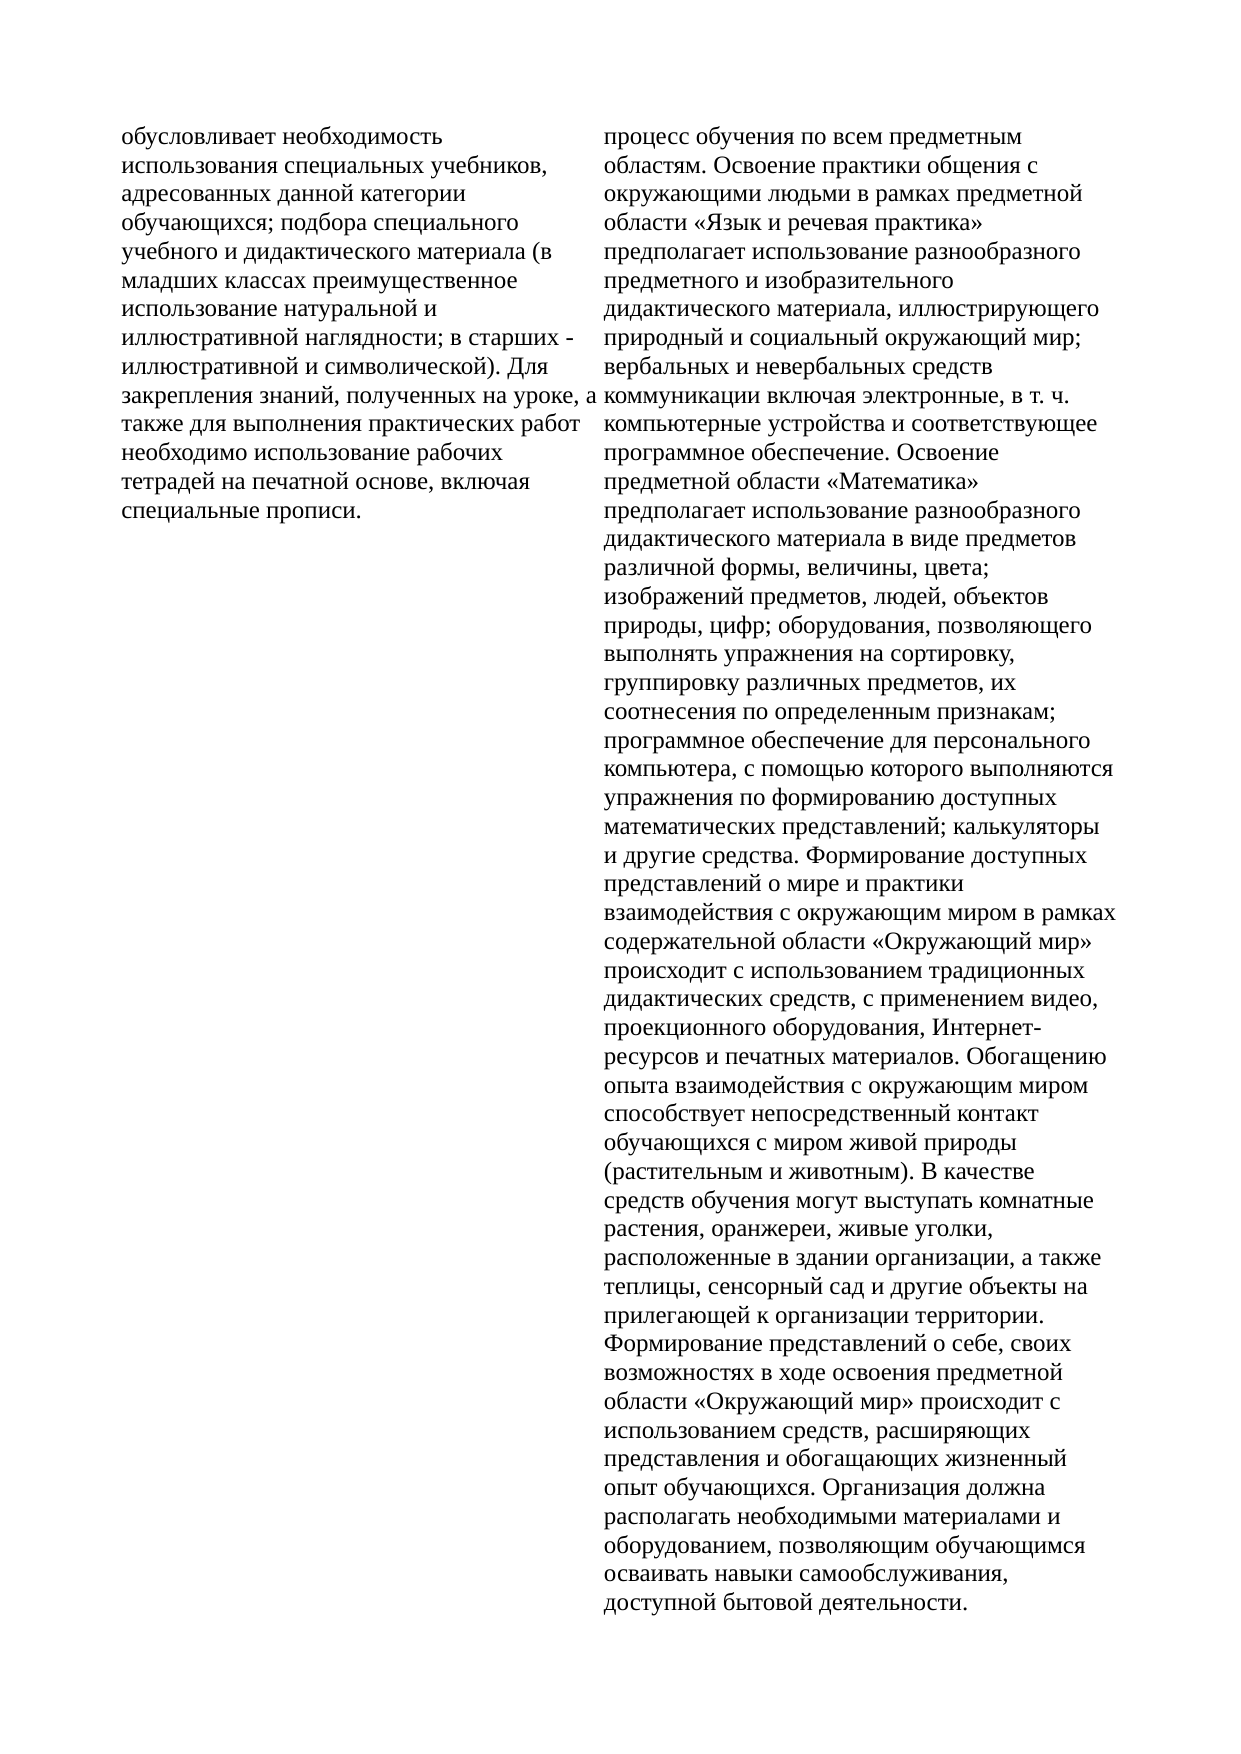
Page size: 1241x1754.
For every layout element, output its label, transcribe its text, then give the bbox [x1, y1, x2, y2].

table_cell процесс обучения по всем предметным областям. Освоение практики общения с окружающими людьми в рамках предметной области «Язык и речевая практика» предполагает использование разнообразного предметного и изобразительного дидактического материала, иллюстрирующего природный и социальный окружающий мир; вербальных и невербальных средств коммуникации включая электронные, в т. ч. компьютерные устройства и соответствующее программное обеспечение. Освоение предметной области «Математика» предполагает использование разнообразного дидактического материала в виде предметов различной формы, величины, цвета; изображений предметов, людей, объектов природы, цифр; оборудования, позволяющего выполнять упражнения на сортировку, группировку различных предметов, их соотнесения по определенным признакам; программное обеспечение для персонального компьютера, с помощью которого выполняются упражнения по формированию доступных математических представлений; калькуляторы и другие средства. Формирование доступных представлений о мире и практики взаимодействия с окружающим миром в рамках содержательной области «Окружающий мир» происходит с использованием традиционных дидактических средств, с применением видео, проекционного оборудования, Интернет-ресурсов и печатных материалов. Обогащению опыта взаимодействия с окружающим миром способствует непосредственный контакт обучающихся с миром живой природы (растительным и животным). В качестве средств обучения могут выступать комнатные растения, оранжереи, живые уголки, расположенные в здании организации, а также теплицы, сенсорный сад и другие объекты на прилегающей к организации территории. Формирование представлений о себе, своих возможностях в ходе освоения предметной области «Окружающий мир» происходит с использованием средств, расширяющих представления и обогащающих жизненный опыт обучающихся. Организация должна располагать необходимыми материалами и оборудованием, позволяющим обучающимся осваивать навыки самообслуживания, доступной бытовой деятельности. [601, 118, 1122, 1619]
table_cell обусловливает необходимость использования специальных учебников, адресованных данной категории обучающихся; подбора специального учебного и дидактического материала (в младших классах преимущественное использование натуральной и иллюстративной наглядности; в старших - иллюстративной и символической). Для закрепления знаний, полученных на уроке, а также для выполнения практических работ необходимо использование рабочих тетрадей на печатной основе, включая специальные прописи. [118, 118, 601, 1619]
